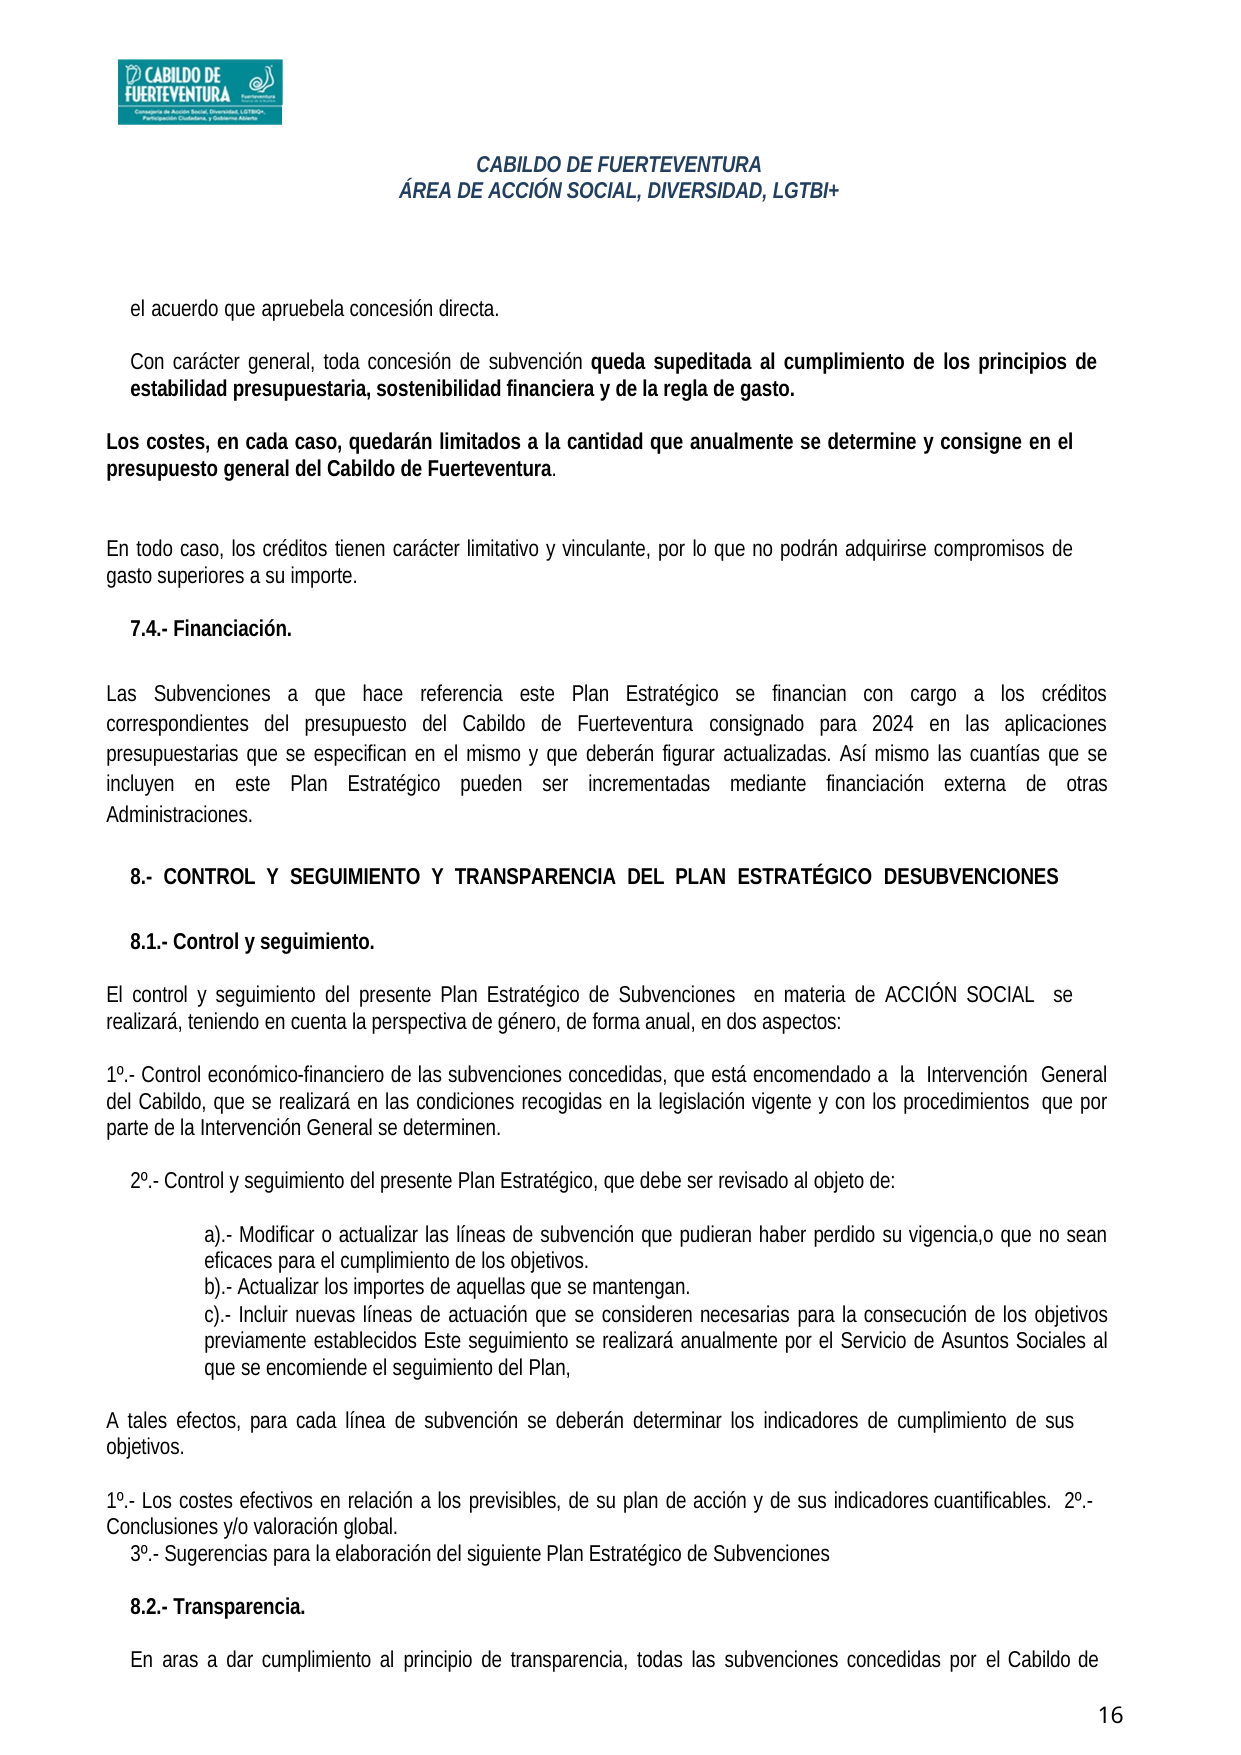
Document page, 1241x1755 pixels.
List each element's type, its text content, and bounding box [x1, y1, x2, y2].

subtitle 8.- CONTROL Y SEGUIMIENTO Y TRANSPARENCIA DEL PLAN ESTRATÉGICO DESUBVENCIONES [130, 863, 1141, 889]
text 8.1.- Control y seguimiento. [130, 928, 1141, 954]
subtitle Los costes, en cada caso, quedarán limitados a la cantidad que anualmente se determine y consigne en el presupuesto general del Cabildo de Fuerteventura. [106, 428, 1107, 481]
text En aras a dar cumplimiento al principio de transparencia, todas las subvenciones concedidas por el Cabildo de [130, 1646, 1141, 1672]
subtitle 7.4.- Financiación. [130, 615, 1141, 641]
text b).- Actualizar los importes de aquellas que se mantengan. [204, 1274, 1141, 1300]
text a).- Modificar o actualizar las líneas de subvención que pudieran haber perdido su vigencia,o que no sean eficaces para el cumplimiento de los objetivos. [204, 1221, 1108, 1274]
subtitle 8.2.- Transparencia. [130, 1593, 1141, 1619]
text 1º.- Control económico-financiero de las subvenciones concedidas, que está encomendado a la Intervención General del Cabildo, que se realizará en las condiciones recogidas en la legislación vigente y con los procedimientos que por parte de la Intervención General se determinen. [106, 1061, 1108, 1141]
text En todo caso, los créditos tienen carácter limitativo y vinculante, por lo que no podrán adquirirse compromisos de gasto superiores a su importe. [106, 535, 1102, 588]
text El control y seguimiento del presente Plan Estratégico de Subvenciones en materia de ACCIÓN SOCIAL se realizará, teniendo en cuenta la perspectiva de género, de forma anual, en dos aspectos: [106, 981, 1102, 1034]
text 3º.- Sugerencias para la elaboración del siguiente Plan Estratégico de Subvenciones [130, 1540, 1141, 1566]
text 1º.- Los costes efectivos en relación a los previsibles, de su plan de acción y de sus indicadores cuantificables. 2º.- Conclusiones y/o valoración global. [106, 1487, 1102, 1540]
text Con carácter general, toda concesión de subvención queda supeditada al cumplimiento de los principios de estabilidad presupuestaria, sostenibilidad financiera y de la regla de gasto. [130, 348, 1102, 401]
text c).- Incluir nuevas líneas de actuación que se consideren necesarias para la consecución de los objetivos previamente establecidos Este seguimiento se realizará anualmente por el Servicio de Asuntos Sociales al que se encomiende el seguimiento del Plan, [204, 1301, 1108, 1380]
text 2º.- Control y seguimiento del presente Plan Estratégico, que debe ser revisado al objeto de: [130, 1167, 1141, 1194]
text el acuerdo que apruebela concesión directa. [130, 295, 1141, 321]
text Las Subvenciones a que hace referencia este Plan Estratégico se financian con cargo a los créditos correspondientes del presupuesto del Cabildo de Fuerteventura consignado para 2024 en las aplicaciones presupuestarias que se especifican en el mismo y que deberán figurar actualizadas. Así mismo las cuantías que se incluyen en este Plan Estratégico pueden ser incrementadas mediante financiación externa de otras Administraciones. [106, 679, 1108, 827]
text A tales efectos, para cada línea de subvención se deberán determinar los indicadores de cumplimiento de sus objetivos. [106, 1407, 1107, 1459]
